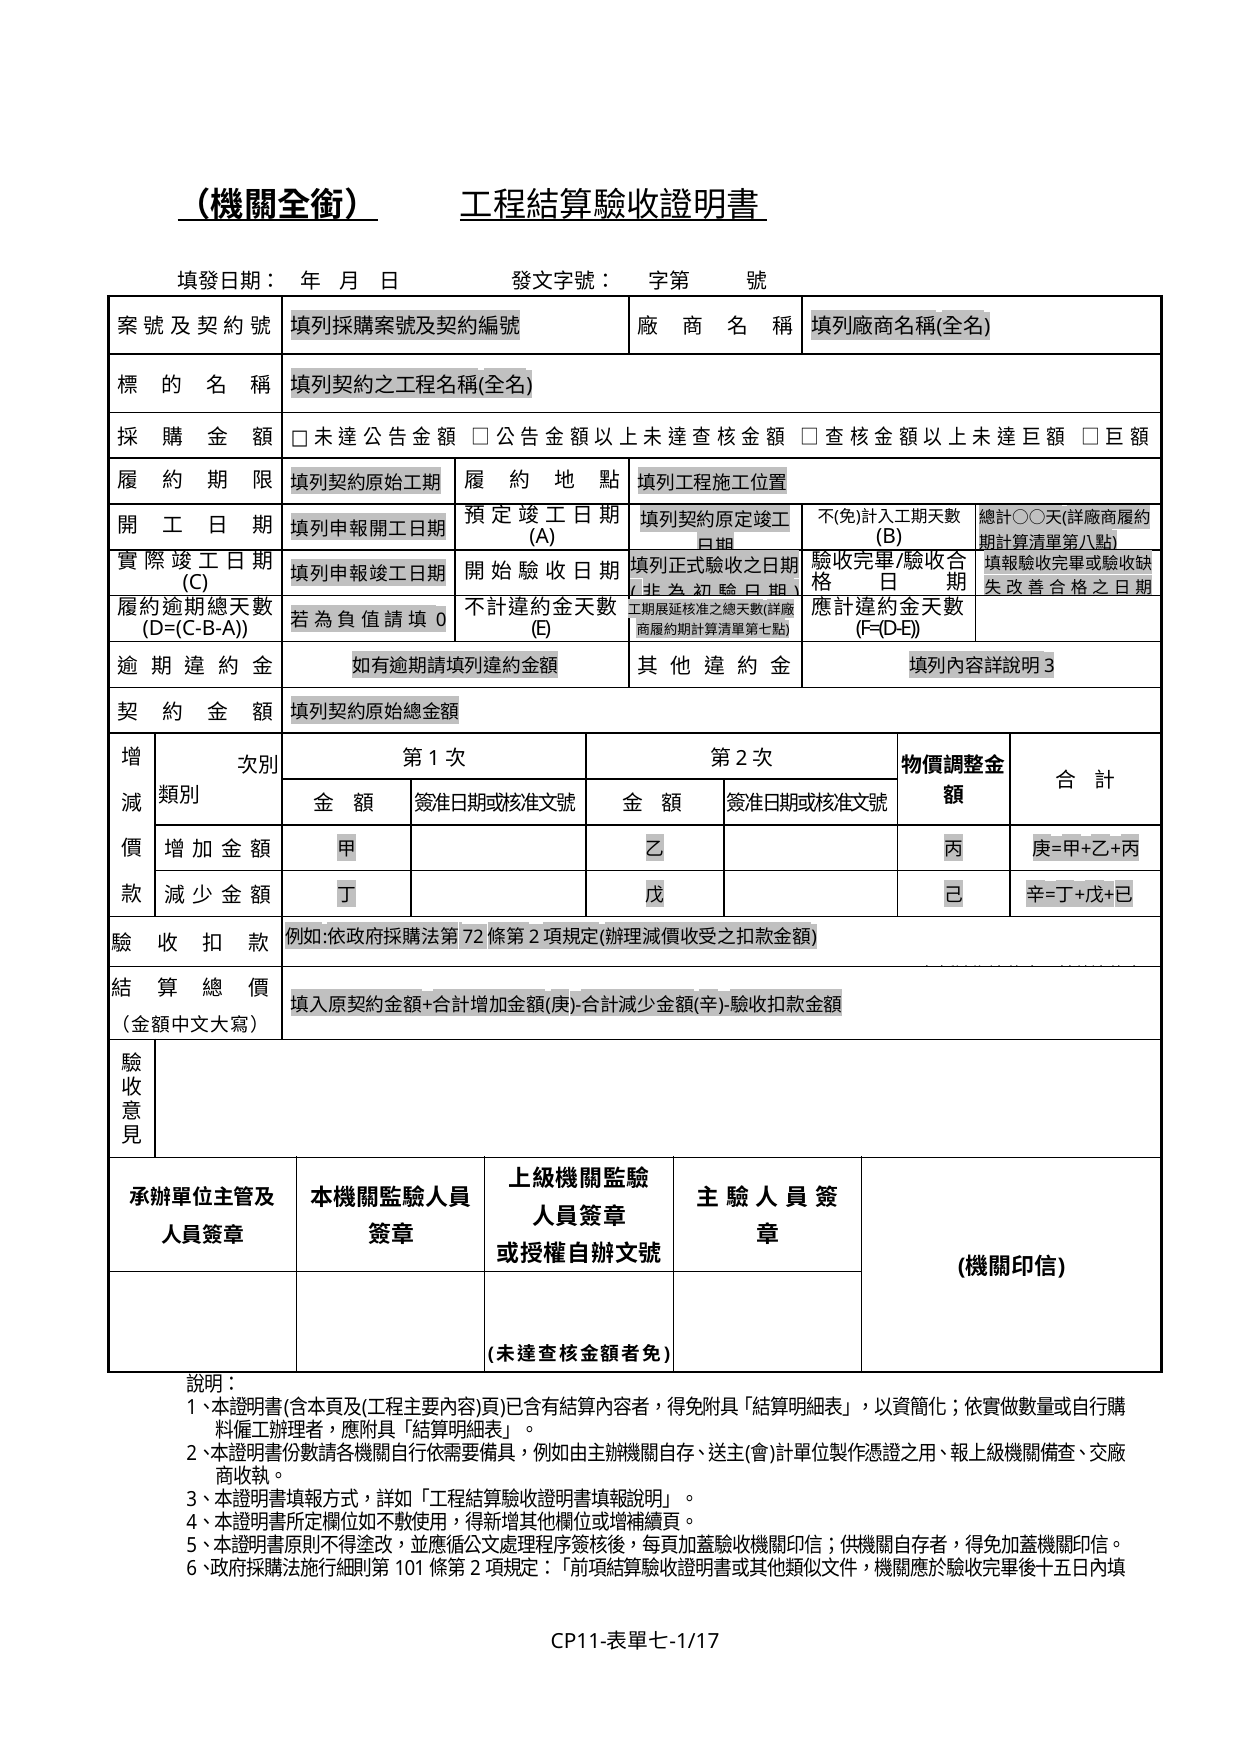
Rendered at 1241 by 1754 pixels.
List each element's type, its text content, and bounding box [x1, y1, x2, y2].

table_cell [156, 1040, 1160, 1156]
table_cell □未達公告金額 □公告金額以上未達查核金額 □查核金額以上未達巨額 □巨額 [283, 413, 1160, 457]
table_cell 增減價款 [110, 734, 154, 916]
table_cell 若為負值請填0 [283, 596, 454, 641]
table_cell 乙 [587, 826, 723, 870]
table_cell 填列正式驗收之日期(非為初驗日期) [630, 551, 801, 595]
table_cell 填列工程施工位置 [630, 459, 1160, 503]
table_cell 履約逾期總天數 (D=(C-B-A)) [110, 596, 281, 641]
table_cell 本機關監驗人員簽章 [297, 1158, 484, 1271]
table_cell 金 額 [587, 780, 723, 824]
table_cell 丁 [283, 871, 410, 916]
table_cell 填列契約之工程名稱(全名) [283, 355, 1160, 411]
table_cell (未達查核金額者免) [485, 1272, 673, 1371]
table_cell 逾期違約金 [110, 642, 281, 686]
table_cell 填列申報竣工日期 [283, 551, 454, 595]
table_cell 填報驗收完畢或驗收缺失改善合格之日期 [976, 551, 1160, 595]
table_cell 標的名稱 [110, 355, 281, 411]
table_cell 減少金額 [156, 871, 281, 916]
table_cell [297, 1272, 484, 1371]
table_cell 驗收扣款 [110, 917, 281, 966]
table_cell 第 2 次 [587, 734, 897, 778]
table_header 廠商名稱 [630, 297, 801, 353]
table_cell 驗收意見 [110, 1040, 154, 1156]
table_cell 預定竣工日期 (A) [456, 505, 628, 549]
table_cell [412, 826, 585, 870]
table_cell 丙 [898, 826, 1009, 870]
table_cell [725, 871, 897, 916]
table_header 填列採購案號及契約編號 [283, 297, 628, 353]
text 1、本證明書(含本頁及(工程主要內容)頁)已含有結算內容者，得免附具「結算明細表」，以資簡化；依實做數量或自行購料僱工辦理者，應附具「結算明細表」。 [186, 1396, 1126, 1442]
table_cell 填列申報開工日期 [283, 505, 454, 549]
table_cell 填列契約原始工期 [283, 459, 454, 503]
table_cell 承辦單位主管及人員簽章 [110, 1158, 296, 1271]
table_cell 物價調整金額 [898, 734, 1009, 824]
table_cell 開始驗收日期 [456, 551, 628, 595]
table_header 填列廠商名稱(全名) [803, 297, 1160, 353]
table_cell 簽准日期或核准文號 [412, 780, 585, 824]
table_cell 實際竣工日期 (C) [110, 551, 281, 595]
table_cell 填列契約原始總金額 [283, 688, 1160, 732]
table_cell 填入原契約金額+合計增加金額(庚)-合計減少金額(辛)-驗收扣款金額 [283, 967, 1160, 1038]
table_cell 己 [898, 871, 1009, 916]
text 6、政府採購法施行細則第101條第2項規定：「前項結算驗收證明書或其他類似文件，機關應於驗收完畢後十五日內填 [186, 1557, 1126, 1579]
table_cell 增加金額 [156, 826, 281, 870]
table_cell 其他違約金 [630, 642, 801, 686]
table_cell 開工日期 [110, 505, 281, 549]
table_cell (機關印信) [862, 1158, 1160, 1371]
table_cell 次別 類別 [156, 734, 281, 824]
table_cell 庚=甲+乙+丙 [1011, 826, 1160, 870]
text 4、本證明書所定欄位如不敷使用，得新增其他欄位或增補續頁。 [186, 1511, 1126, 1534]
table_cell 採購金額 [110, 413, 281, 457]
table_cell 簽准日期或核准文號 [725, 780, 897, 824]
table_cell 辛=丁+戊+已 [1011, 871, 1160, 916]
table_header 案號及契約號 [110, 297, 281, 353]
table_cell 不(免)計入工期天數 (B) [803, 505, 975, 549]
table_cell 戊 [587, 871, 723, 916]
table_cell 應計違約金天數 (F=(D-E)) [803, 596, 975, 641]
text （機關全銜） 工程結算驗收證明書 [177, 164, 1092, 239]
text 2、本證明書份數請各機關自行依需要備具，例如由主辦機關自存、送主(會)計單位製作憑證之用、報上級機關備查、交廠商收執。 [186, 1442, 1126, 1488]
table_cell 上級機關監驗人員簽章 或授權自辦文號 [485, 1158, 673, 1271]
table_cell [976, 596, 1160, 641]
table_cell 合 計 [1011, 734, 1160, 824]
table_cell 甲 [283, 826, 410, 870]
text 填發日期： 年 月 日 發文字號： 字第 號 [177, 264, 1092, 295]
table_cell 履約期限 [110, 459, 281, 503]
table_cell 結算總價 （金額中文大寫） [110, 967, 281, 1038]
table_cell 例如:依政府採購法第72條第2項規定(辦理減價收受之扣款金額) (不包括逾期違約金及其他違約金) [283, 917, 1160, 966]
table_cell 驗收完畢/驗收合格日期 [803, 551, 975, 595]
table_cell 第 1 次 [283, 734, 585, 778]
text 5、本證明書原則不得塗改，並應循公文處理程序簽核後，每頁加蓋驗收機關印信；供機關自存者，得免加蓋機關印信。 [186, 1534, 1126, 1557]
table_cell 填列內容詳說明3 [803, 642, 1160, 686]
table_cell [725, 826, 897, 870]
table_cell 金 額 [283, 780, 410, 824]
text 3、本證明書填報方式，詳如「工程結算驗收證明書填報說明」。 [186, 1488, 1126, 1511]
table_cell 不計違約金天數 (E) [456, 596, 628, 641]
table_cell [412, 871, 585, 916]
table_cell 如有逾期請填列違約金額 [283, 642, 628, 686]
table_cell 填列契約原定竣工日期 [630, 505, 801, 549]
table_cell [674, 1272, 861, 1371]
table_cell 履約地點 [456, 459, 628, 503]
table_cell 工期展延核准之總天數(詳廠商履約期計算清單第七點) [630, 596, 801, 641]
table_cell [110, 1272, 296, 1371]
table_cell 總計○○天(詳廠商履約期計算清單第八點) [976, 505, 1160, 549]
text 說明： [186, 1373, 1126, 1396]
table_cell 主 驗 人 員 簽 章 [674, 1158, 861, 1271]
table_cell 契約金額 [110, 688, 281, 732]
